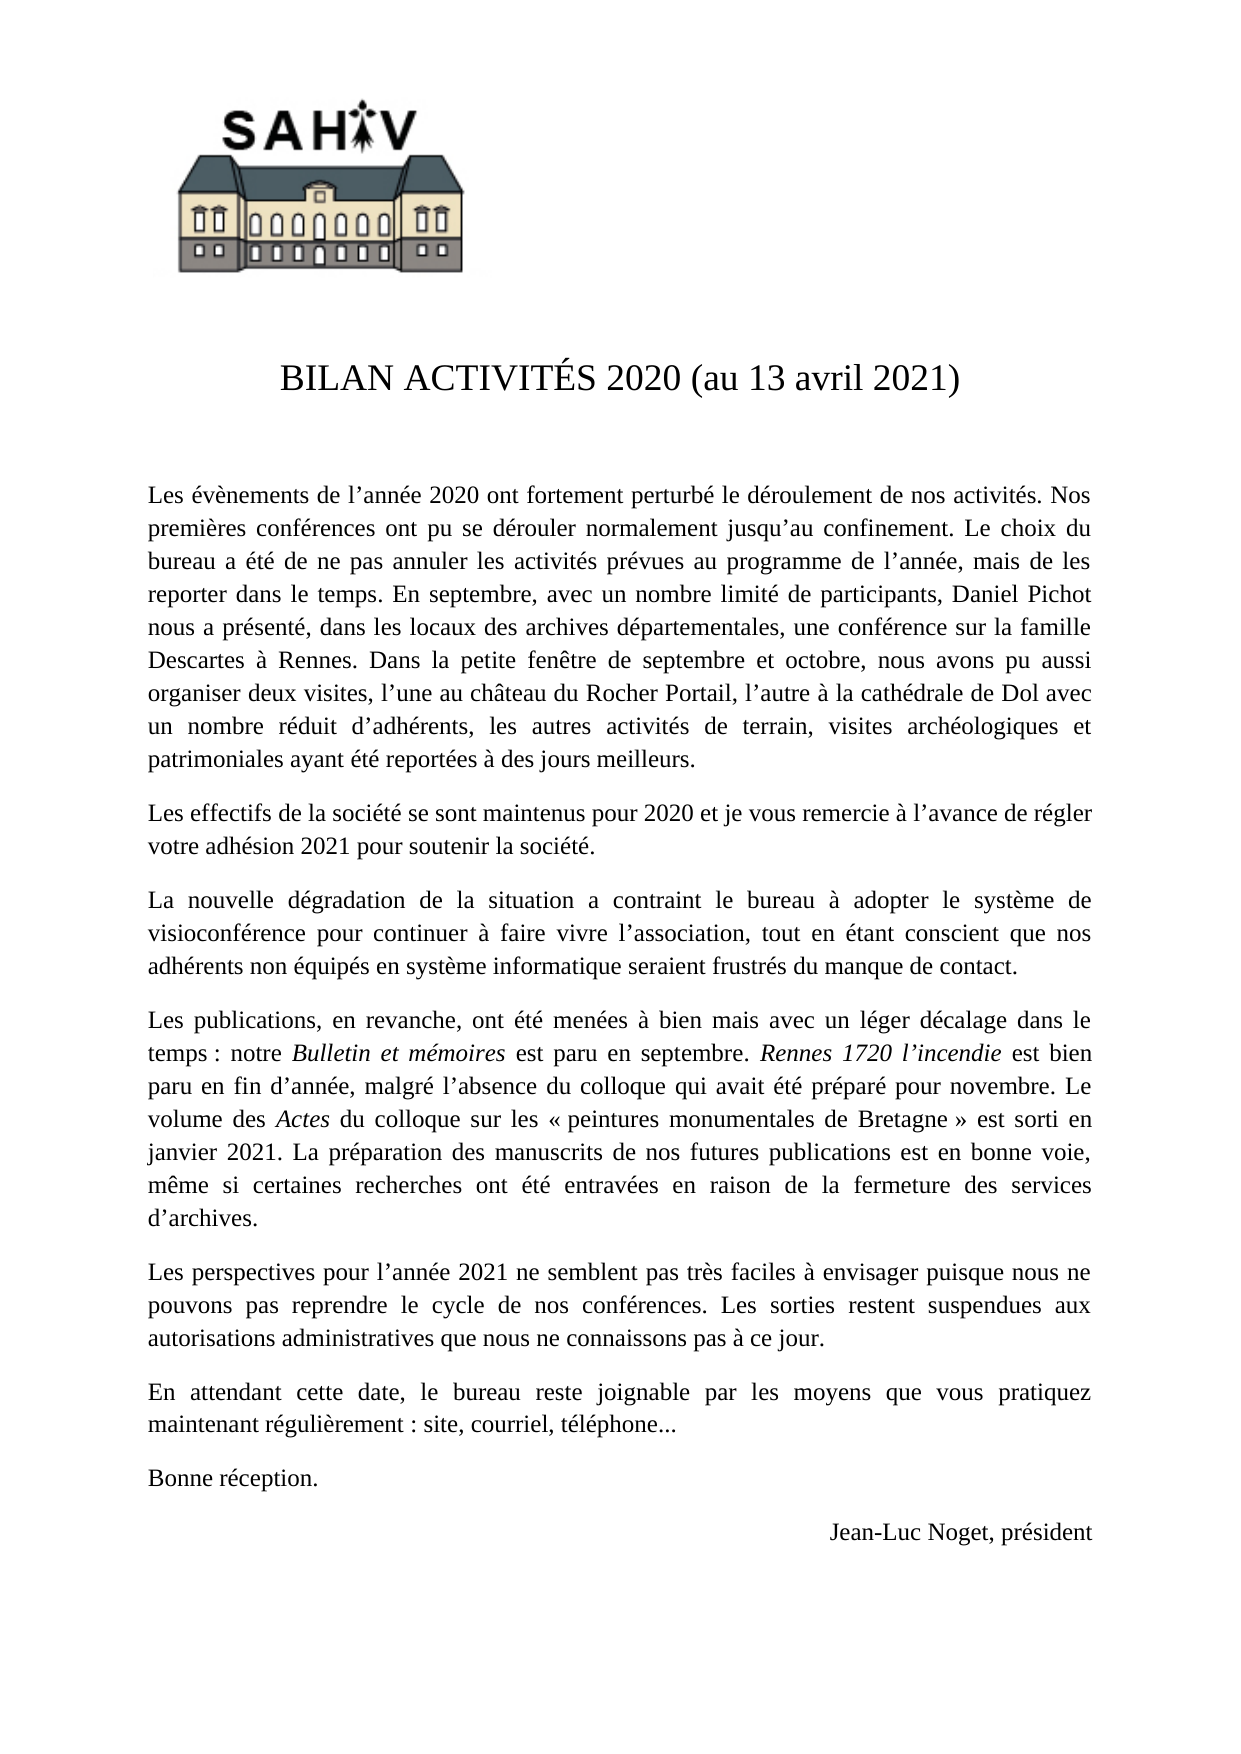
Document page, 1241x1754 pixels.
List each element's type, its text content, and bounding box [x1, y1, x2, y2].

text La nouvelle dégradation de la situation a contraint le bureau à adopter le système de visioconférence pour continuer à faire vivre l’association, tout en étant conscient que nos adhérents non équipés en système informatique seraient frustrés du manque de contact. [148, 885, 1092, 979]
text Les perspectives pour l’année 2021 ne semblent pas très faciles à envisager puisque nous ne pouvons pas reprendre le cycle de nos conférences. Les sorties restent suspendues aux autorisations administratives que nous ne connaissons pas à ce jour. [148, 1257, 1092, 1351]
text Les publications, en revanche, ont été menées à bien mais avec un léger décalage dans le temps : notre Bulletin et mémoires est paru en septembre. Rennes 1720 l’incendie est bien paru en fin d’année, malgré l’absence du colloque qui avait été préparé pour novembre. Le volume des Actes du colloque sur les « peintures monumentales de Bretagne » est sorti en janvier 2021. La préparation des manuscrits de nos futures publications est en bonne voie, même si certaines recherches ont été entravées en raison de la fermeture des services d’archives. [148, 1005, 1092, 1232]
text En attendant cette date, le bureau reste joignable par les moyens que vous pratiquez maintenant régulièrement : site, courriel, téléphone... [148, 1377, 1092, 1438]
text BILAN ACTIVITÉS 2020 (au 13 avril 2021) [148, 356, 1092, 399]
text Bonne réception. [148, 1463, 1092, 1492]
text Les évènements de l’année 2020 ont fortement perturbé le déroulement de nos activités. Nos premières conférences ont pu se dérouler normalement jusqu’au confinement. Le choix du bureau a été de ne pas annuler les activités prévues au programme de l’année, mais de les reporter dans le temps. En septembre, avec un nombre limité de participants, Daniel Pichot nous a présenté, dans les locaux des archives départementales, une conférence sur la famille Descartes à Rennes. Dans la petite fenêtre de septembre et octobre, nous avons pu aussi organiser deux visites, l’une au château du Rocher Portail, l’autre à la cathédrale de Dol avec un nombre réduit d’adhérents, les autres activités de terrain, visites archéologiques et patrimoniales ayant été reportées à des jours meilleurs. [148, 480, 1092, 773]
text Les effectifs de la société se sont maintenus pour 2020 et je vous remercie à l’avance de régler votre adhésion 2021 pour soutenir la société. [148, 798, 1092, 860]
text Jean-Luc Noget, président [148, 1517, 1092, 1546]
